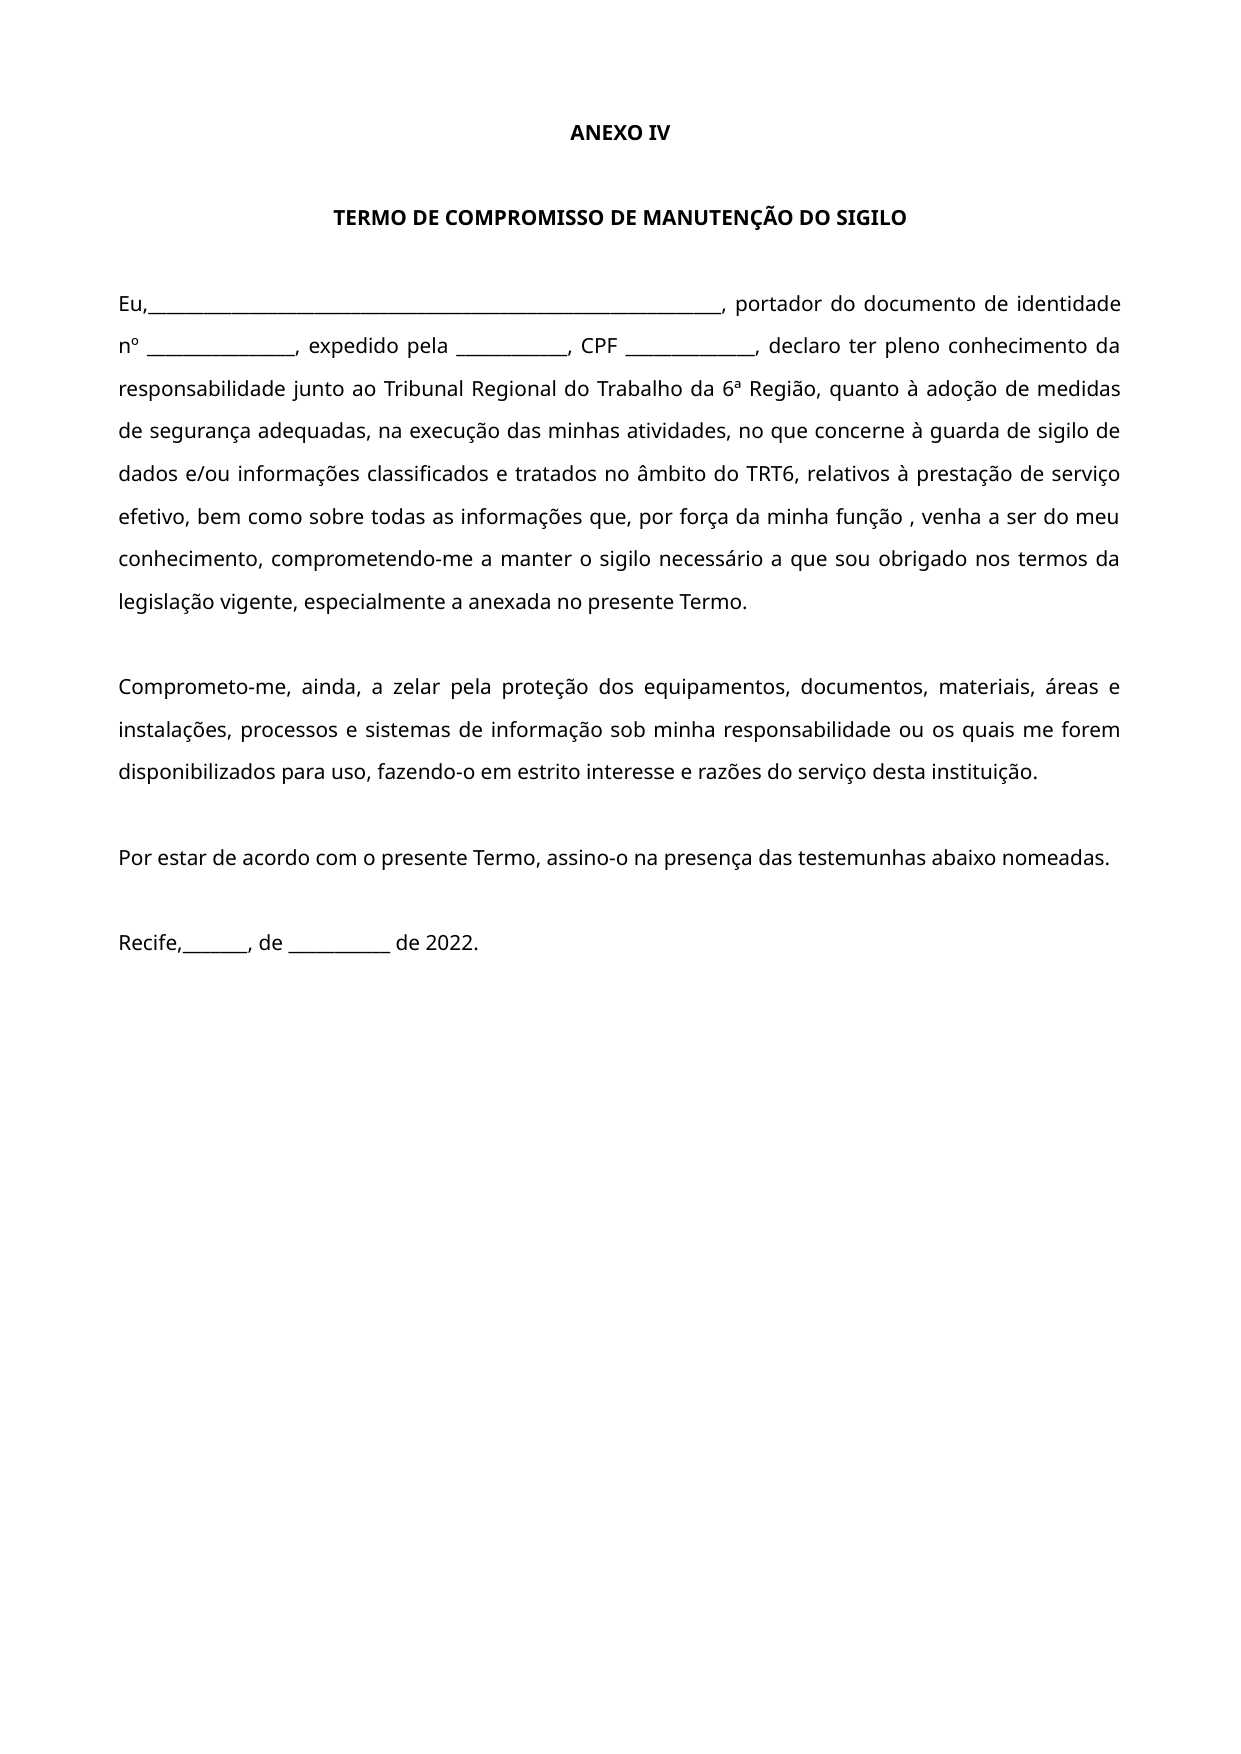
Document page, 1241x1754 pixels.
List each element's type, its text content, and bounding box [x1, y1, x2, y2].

text TERMO DE COMPROMISSO DE MANUTENÇÃO DO SIGILO [118, 203, 1122, 232]
text ANEXO IV [118, 118, 1122, 147]
text Eu,______________________________________________________________, portador do documento de identidade nº ________________, expedido pela ____________, CPF ______________, declaro ter pleno conhecimento da responsabilidade junto ao Tribunal Regional do Trabalho da 6ª Região, quanto à adoção de medidas de segurança adequadas, na execução das minhas atividades, no que concerne à guarda de sigilo de dados e/ou informações classificados e tratados no âmbito do TRT6, relativos à prestação de serviço efetivo, bem como sobre todas as informações que, por força da minha função , venha a ser do meu conhecimento, comprometendo-me a manter o sigilo necessário a que sou obrigado nos termos da legislação vigente, especialmente a anexada no presente Termo. [118, 289, 1122, 615]
text Recife,_______, de ___________ de 2022. [118, 928, 1122, 956]
text Comprometo-me, ainda, a zelar pela proteção dos equipamentos, documentos, materiais, áreas e instalações, processos e sistemas de informação sob minha responsabilidade ou os quais me forem disponibilizados para uso, fazendo-o em estrito interesse e razões do serviço desta instituição. [118, 672, 1122, 786]
text Por estar de acordo com o presente Termo, assino-o na presença das testemunhas abaixo nomeadas. [118, 843, 1122, 871]
